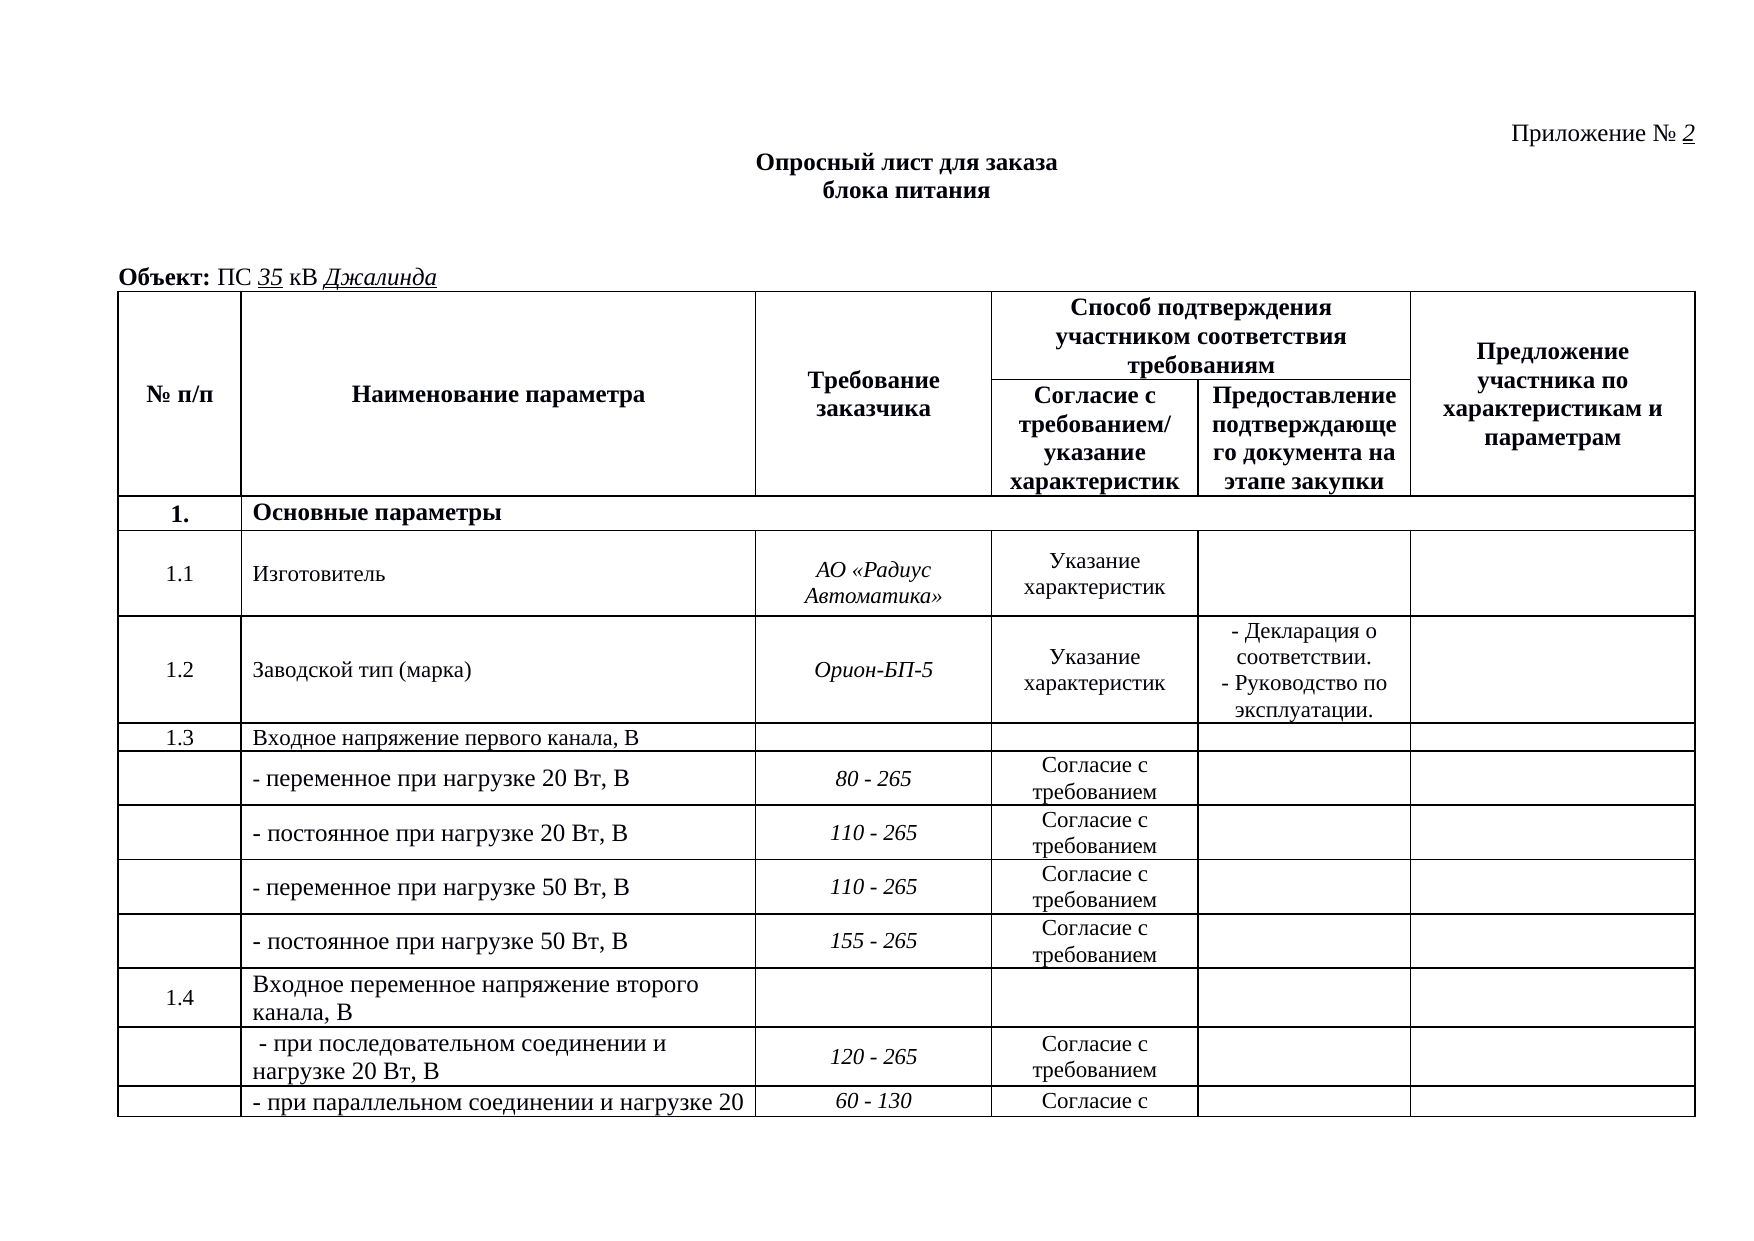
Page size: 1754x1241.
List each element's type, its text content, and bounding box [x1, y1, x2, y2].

text блока питания [118, 176, 1695, 204]
table_cell Заводской тип (марка) [242, 617, 755, 722]
table_cell [1411, 531, 1694, 615]
text Объект: ПС 35 кВ Джалинда [118, 262, 1695, 291]
table_cell - постоянное при нагрузке 50 Вт, В [242, 915, 755, 967]
table_header Предложение участника по характеристикам и параметрам [1411, 292, 1694, 495]
table_cell [1411, 617, 1694, 722]
table_cell Предоставление подтверждающего документа на этапе закупки [1199, 380, 1410, 495]
table_cell Входное переменное напряжение второго канала, В [242, 969, 755, 1026]
table_cell [1411, 969, 1694, 1026]
table_cell Изготовитель [242, 531, 755, 615]
table_cell [756, 969, 991, 1026]
table_cell 1.3 [119, 724, 240, 750]
table_cell Указание характеристик [992, 531, 1197, 615]
table_cell - переменное при нагрузке 20 Вт, В [242, 752, 755, 804]
table_cell [1199, 531, 1410, 615]
table_cell Согласие с требованием [992, 806, 1197, 858]
table_cell 1.1 [119, 531, 241, 615]
table_cell 155 - 265 [756, 915, 991, 967]
table_cell [1199, 1028, 1410, 1085]
table_header № п/п [119, 292, 240, 495]
table_cell [992, 969, 1197, 1026]
table_cell - постоянное при нагрузке 20 Вт, В [242, 806, 755, 858]
table_cell [119, 1087, 240, 1116]
table_cell [756, 724, 991, 750]
table_cell Согласие с требованием [992, 1028, 1197, 1085]
table_cell [119, 860, 240, 913]
table_cell Согласие с требованием [992, 752, 1197, 804]
table_cell Согласие с требованием [992, 860, 1197, 913]
table_cell [1411, 860, 1694, 913]
table_cell [1411, 806, 1694, 858]
table_cell [119, 915, 240, 967]
table_cell [1411, 915, 1694, 967]
table_cell 110 - 265 [756, 860, 991, 913]
table_cell Указание характеристик [992, 617, 1197, 722]
table_cell [1199, 752, 1410, 804]
table_cell Основные параметры [242, 497, 1694, 529]
table_header Наименование параметра [242, 292, 755, 495]
table_cell 110 - 265 [756, 806, 991, 858]
table_cell Входное напряжение первого канала, В [242, 724, 755, 750]
table_cell [1199, 1087, 1410, 1116]
table_cell 1. [119, 497, 241, 529]
table_cell [1411, 724, 1694, 750]
table_cell [119, 806, 240, 858]
table_cell [1199, 724, 1410, 750]
table_header Способ подтверждения участником соответствия требованиям [992, 292, 1410, 378]
table_cell [119, 1028, 240, 1085]
table_cell Согласие с требованием/ указание характеристик [992, 380, 1197, 495]
table_cell - Декларация о соответствии. - Руководство по эксплуатации. [1199, 617, 1410, 722]
table_cell 80 - 265 [756, 752, 991, 804]
table_cell [1199, 969, 1410, 1026]
table_cell Орион-БП-5 [756, 617, 991, 722]
table_cell 1.2 [119, 617, 240, 722]
table_cell [992, 724, 1197, 750]
table_cell 60 - 130 [756, 1087, 991, 1116]
table_cell Согласие с [992, 1087, 1197, 1116]
text Приложение № 2 [118, 118, 1695, 147]
table_cell [1411, 1087, 1694, 1116]
table_cell - при параллельном соединении и нагрузке 20 [242, 1087, 755, 1116]
table_header Требование заказчика [756, 292, 991, 495]
table_cell [1411, 752, 1694, 804]
table_cell [1199, 806, 1410, 858]
table_cell 120 - 265 [756, 1028, 991, 1085]
table_cell - при последовательном соединении и нагрузке 20 Вт, В [242, 1028, 755, 1085]
text Опросный лист для заказа [118, 147, 1695, 176]
table_cell АО «Радиус Автоматика» [756, 531, 991, 615]
table_cell [119, 752, 240, 804]
table_cell [1411, 1028, 1694, 1085]
table_cell [1199, 915, 1410, 967]
table_cell 1.4 [119, 969, 240, 1026]
table_cell Согласие с требованием [992, 915, 1197, 967]
table_cell - переменное при нагрузке 50 Вт, В [242, 860, 755, 913]
table_cell [1199, 860, 1410, 913]
